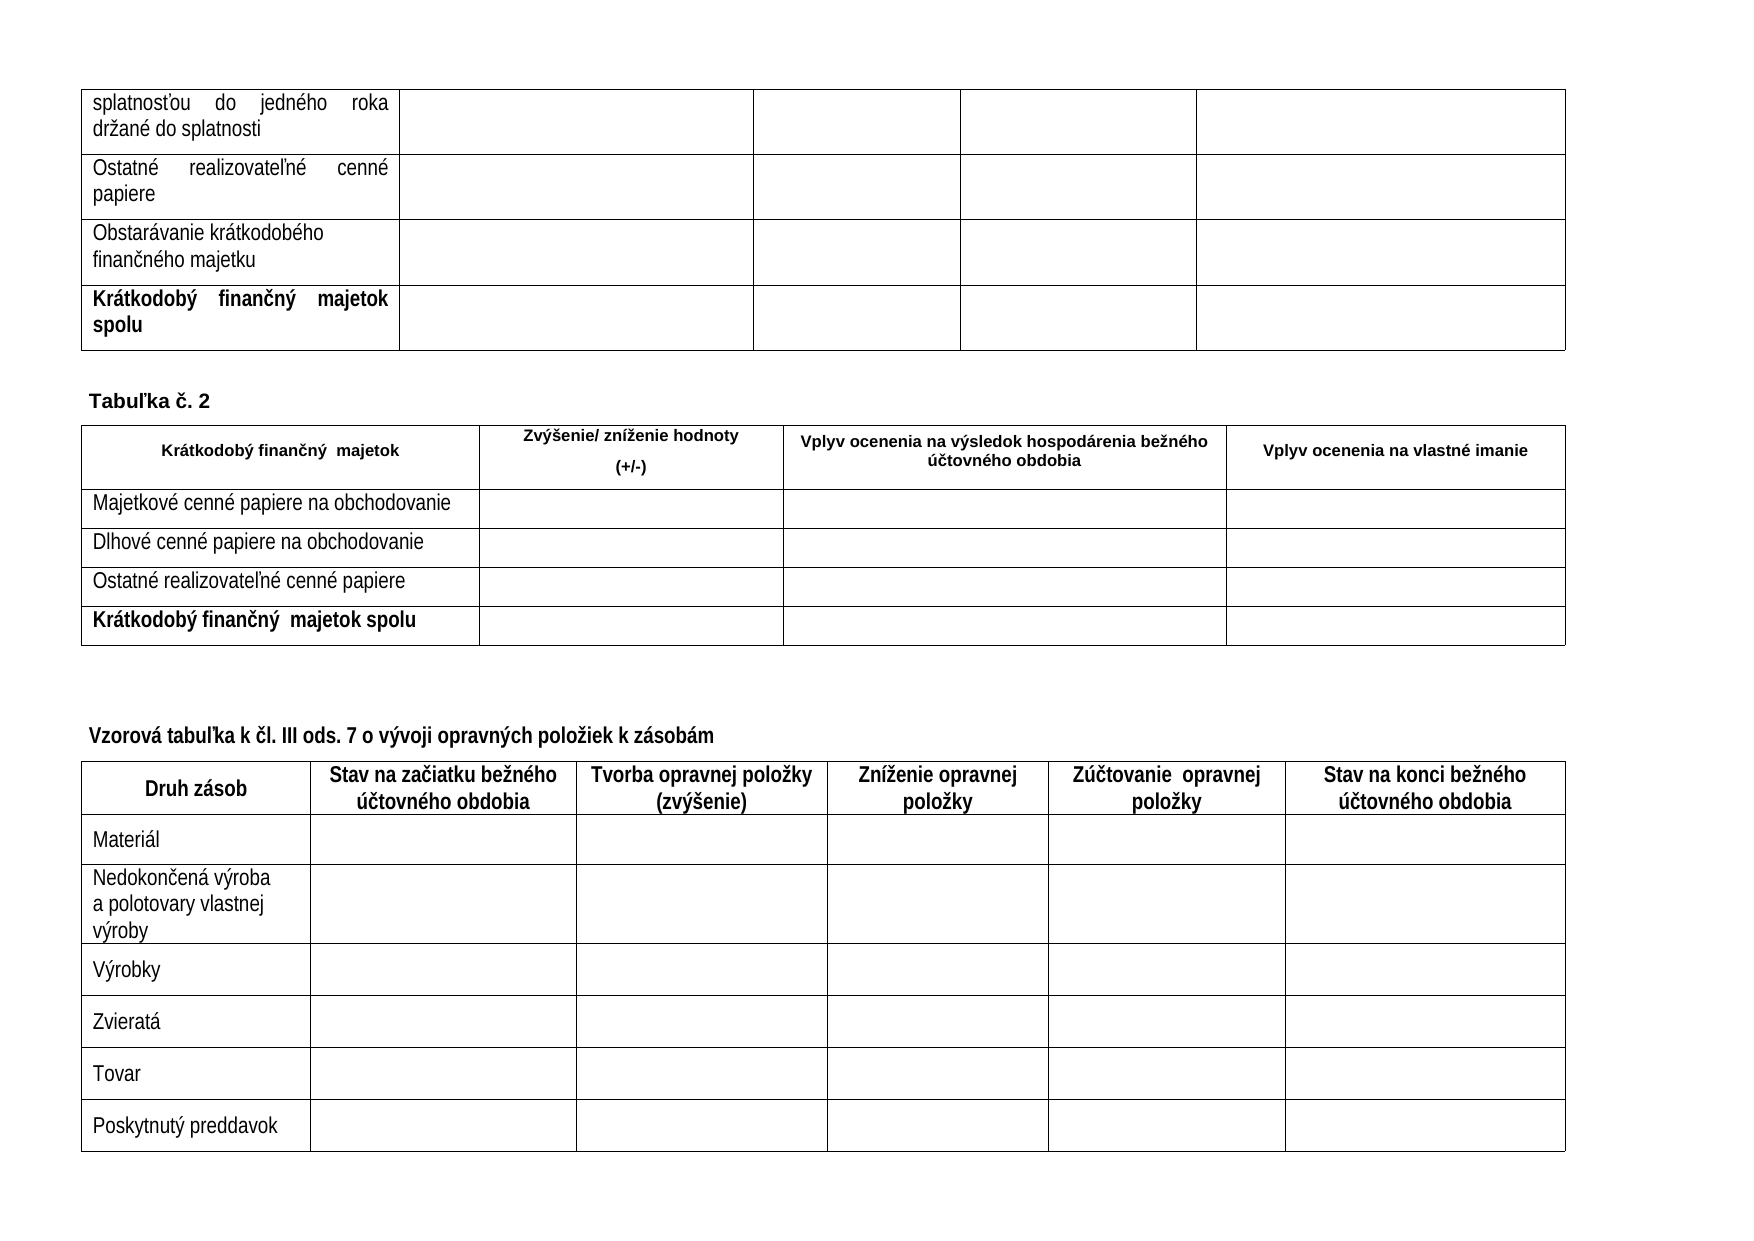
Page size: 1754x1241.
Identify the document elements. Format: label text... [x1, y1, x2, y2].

table_cell [828, 1100, 1048, 1151]
text Vzorová tabuľka k čl. III ods. 7 o vývoji opravných položiek k zásobám [89, 722, 1665, 749]
table_cell [1286, 944, 1565, 995]
table_header Zúčtovanie opravnej položky [1049, 762, 1285, 814]
table_cell [577, 815, 827, 864]
table_cell Tovar [82, 1048, 310, 1099]
table_cell Materiál [82, 815, 310, 864]
table_cell [400, 286, 753, 350]
table_cell [311, 996, 576, 1047]
table_cell splatnosťou do jedného roka držané do splatnosti [82, 90, 399, 154]
table_cell [961, 286, 1196, 350]
table_cell [1286, 1100, 1565, 1151]
table_cell Obstarávanie krátkodobého finančného majetku [82, 220, 399, 284]
table_cell Poskytnutý preddavok [82, 1100, 310, 1151]
table_cell [1049, 996, 1285, 1047]
table_header Krátkodobý finančný majetok [82, 426, 479, 489]
table_cell Krátkodobý finančný majetok spolu [82, 607, 479, 644]
table_header Zvýšenie/ zníženie hodnoty (+/-) [480, 426, 783, 489]
table_cell [480, 568, 783, 606]
table_cell [1197, 155, 1565, 219]
table_cell Dlhové cenné papiere na obchodovanie [82, 529, 479, 567]
table_cell [1197, 90, 1565, 154]
table_cell [1197, 286, 1565, 350]
table_cell [1286, 815, 1565, 864]
table_cell [828, 815, 1048, 864]
table_cell [480, 607, 783, 644]
table_cell [1227, 490, 1565, 528]
table_cell [828, 944, 1048, 995]
table_cell Krátkodobý finančný majetok spolu [82, 286, 399, 350]
table_cell [961, 90, 1196, 154]
table_cell [784, 607, 1226, 644]
table_cell [1049, 865, 1285, 943]
table_header Stav na konci bežného účtovného obdobia [1286, 762, 1565, 814]
table_cell [577, 1048, 827, 1099]
table_cell [1227, 529, 1565, 567]
table_cell [784, 490, 1226, 528]
table_cell [577, 1100, 827, 1151]
table_cell [754, 155, 960, 219]
table_header Druh zásob [82, 762, 310, 814]
table_cell [311, 815, 576, 864]
table_cell [311, 1048, 576, 1099]
table_cell [784, 529, 1226, 567]
table_cell [1286, 865, 1565, 943]
table_header Stav na začiatku bežného účtovného obdobia [311, 762, 576, 814]
table_cell [1049, 1048, 1285, 1099]
table_cell Ostatné realizovateľné cenné papiere [82, 155, 399, 219]
table_cell [1227, 607, 1565, 644]
table_cell [311, 944, 576, 995]
table_cell Nedokončená výroba a polotovary vlastnej výroby [82, 865, 310, 943]
table_cell [828, 1048, 1048, 1099]
table_cell Majetkové cenné papiere na obchodovanie [82, 490, 479, 528]
table_cell [1286, 1048, 1565, 1099]
table_cell [754, 90, 960, 154]
table_cell [577, 865, 827, 943]
table_cell [754, 286, 960, 350]
table_cell [577, 996, 827, 1047]
table_cell [480, 490, 783, 528]
table_cell [480, 529, 783, 567]
table_cell [1197, 220, 1565, 284]
table_cell [1286, 996, 1565, 1047]
table_cell Zvieratá [82, 996, 310, 1047]
table_cell [311, 1100, 576, 1151]
table_cell [311, 865, 576, 943]
table_cell [1049, 815, 1285, 864]
table_cell [1049, 944, 1285, 995]
table_cell [828, 996, 1048, 1047]
table_cell [400, 220, 753, 284]
table_cell [400, 90, 753, 154]
table_header Tvorba opravnej položky (zvýšenie) [577, 762, 827, 814]
text Tabuľka č. 2 [89, 389, 1665, 413]
table_cell [754, 220, 960, 284]
table_cell [577, 944, 827, 995]
table_cell [1227, 568, 1565, 606]
table_cell [961, 220, 1196, 284]
table_header Vplyv ocenenia na vlastné imanie [1227, 426, 1565, 489]
table_cell [784, 568, 1226, 606]
table_cell [828, 865, 1048, 943]
table_header Vplyv ocenenia na výsledok hospodárenia bežného účtovného obdobia [784, 426, 1226, 489]
table_cell Výrobky [82, 944, 310, 995]
table_cell [1049, 1100, 1285, 1151]
table_cell [961, 155, 1196, 219]
table_cell [400, 155, 753, 219]
table_cell Ostatné realizovateľné cenné papiere [82, 568, 479, 606]
table_header Zníženie opravnej položky [828, 762, 1048, 814]
